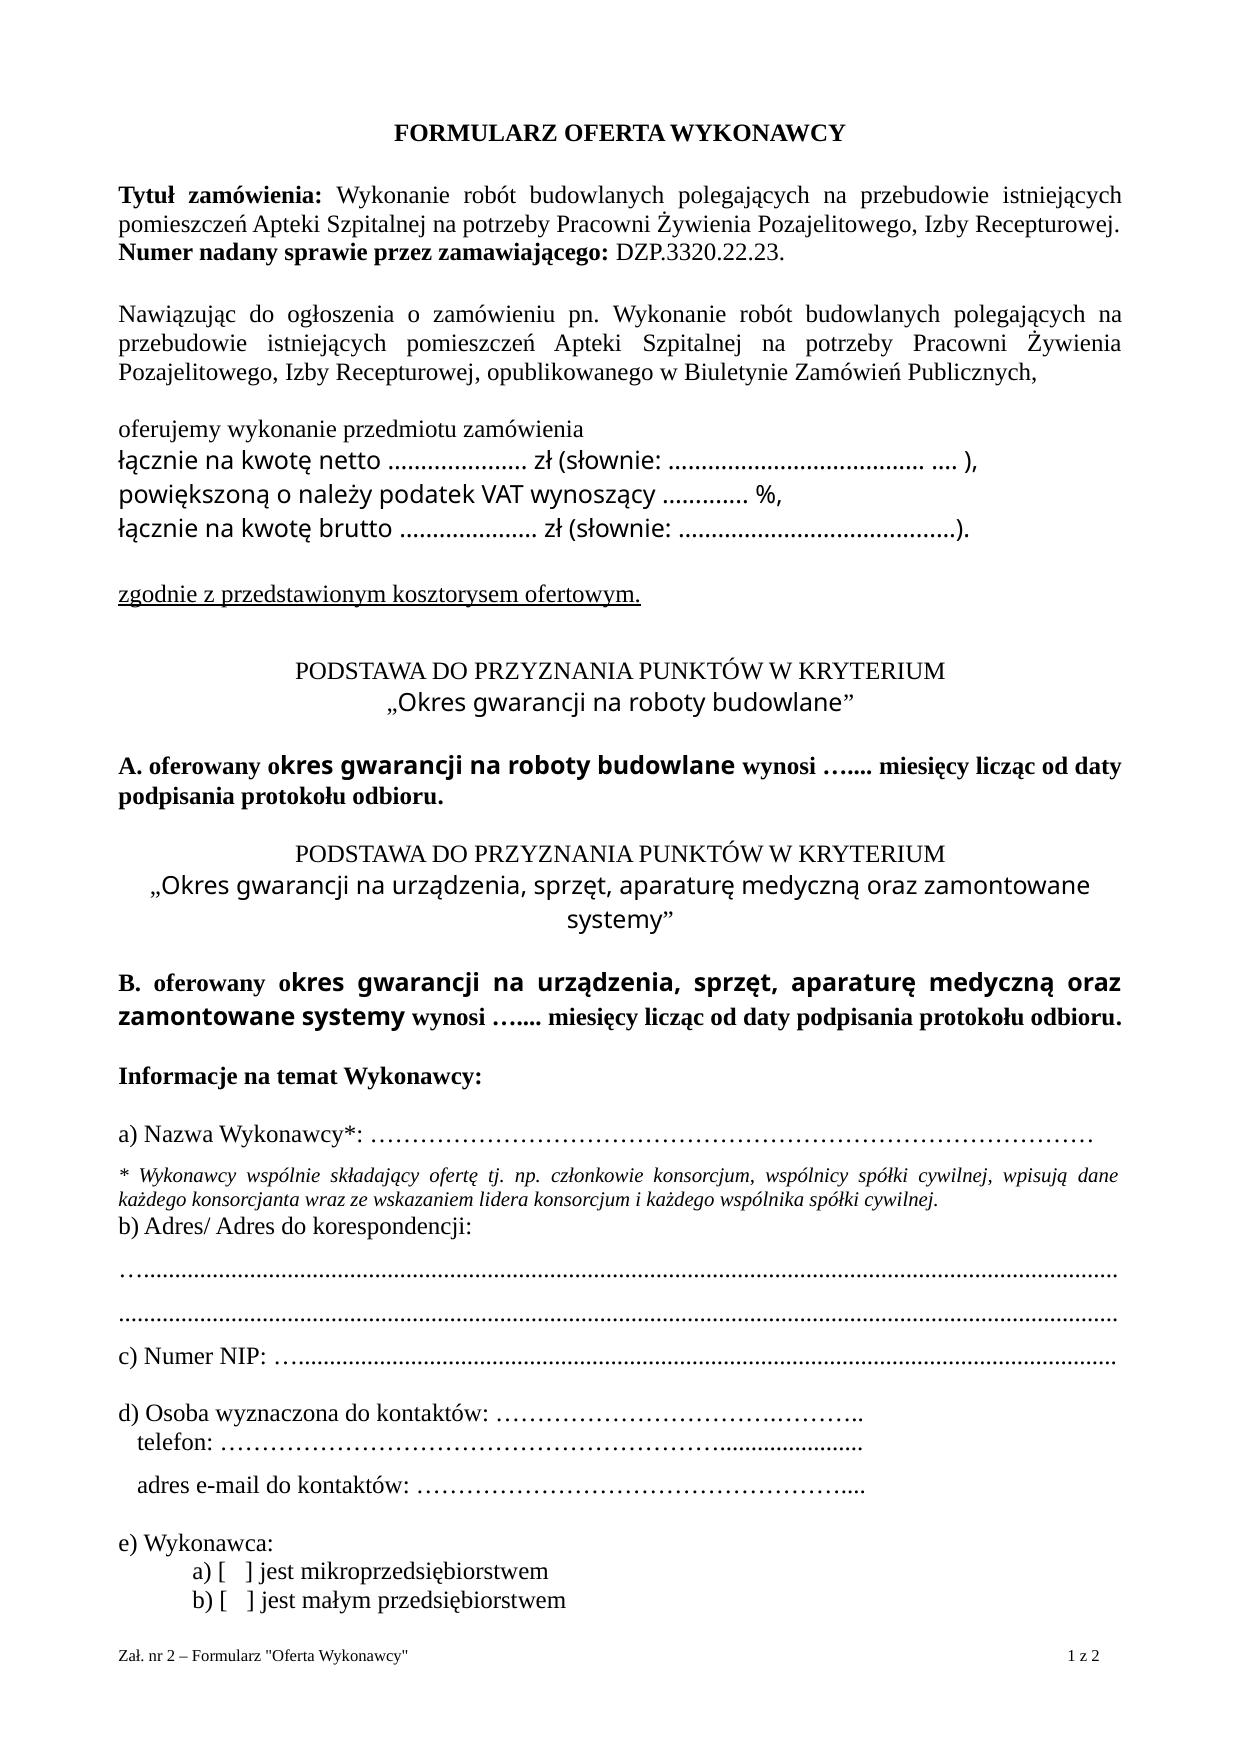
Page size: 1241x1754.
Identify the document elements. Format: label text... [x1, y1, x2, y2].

text łącznie na kwotę netto ……..........….. zł (słownie: ………………………………… …. ), [118, 443, 1122, 477]
text a) [ ] jest mikroprzedsiębiorstwem [118, 1556, 1122, 1585]
text B. oferowany okres gwarancji na urządzenia, sprzęt, aparaturę medyczną oraz zamontowane systemy wynosi ….... miesięcy licząc od daty podpisania protokołu odbioru. [118, 964, 1122, 1033]
text łącznie na kwotę brutto ………………… zł (słownie: ………………………….........…). [118, 511, 1122, 545]
text adres e-mail do kontaktów: …………………………………………….... [118, 1470, 1122, 1499]
text PODSTAWA DO PRZYZNANIA PUNKTÓW W KRYTERIUM [118, 839, 1122, 868]
text telefon: ……………………………………………………....................... [118, 1427, 1122, 1456]
text Tytuł zamówienia: Wykonanie robót budowlanych polegających na przebudowie istniejących pomieszczeń Apteki Szpitalnej na potrzeby Pracowni Żywienia Pozajelitowego, Izby Recepturowej. [118, 180, 1122, 237]
text d) Osoba wyznaczona do kontaktów: …………………………….……….. [118, 1398, 1122, 1427]
text PODSTAWA DO PRZYZNANIA PUNKTÓW W KRYTERIUM [118, 656, 1122, 684]
text FORMULARZ OFERTA WYKONAWCY [118, 118, 1122, 147]
text b) Adres/ Adres do korespondencji: …............................................................................................................................................................................................................................................................................................................................ [118, 1211, 1122, 1326]
text e) Wykonawca: [118, 1528, 1122, 1556]
text * Wykonawcy wspólnie składający ofertę tj. np. członkowie konsorcjum, wspólnicy spółki cywilnej, wpisują dane każdego konsorcjanta wraz ze wskazaniem lidera konsorcjum i każdego wspólnika spółki cywilnej. [118, 1163, 1122, 1211]
text Numer nadany sprawie przez zamawiającego: DZP.3320.22.23. [118, 237, 1122, 266]
text a) Nazwa Wykonawcy*: …………………………………………………………………………… [118, 1119, 1122, 1148]
text „Okres gwarancji na roboty budowlane” [118, 684, 1122, 719]
text b) [ ] jest małym przedsiębiorstwem [118, 1585, 1122, 1614]
text oferujemy wykonanie przedmiotu zamówienia [118, 414, 1122, 443]
text zgodnie z przedstawionym kosztorysem ofertowym. [118, 579, 1122, 608]
text c) Numer NIP: …................................................................................................................................... [118, 1341, 1122, 1369]
text Informacje na temat Wykonawcy: [118, 1061, 1122, 1090]
text powiększoną o należy podatek VAT wynoszący ….......... %, [118, 477, 1122, 511]
text Nawiązując do ogłoszenia o zamówieniu pn. Wykonanie robót budowlanych polegających na przebudowie istniejących pomieszczeń Apteki Szpitalnej na potrzeby Pracowni Żywienia Pozajelitowego, Izby Recepturowej, opublikowanego w Biuletynie Zamówień Publicznych, [118, 299, 1122, 385]
text A. oferowany okres gwarancji na roboty budowlane wynosi ….... miesięcy licząc od daty podpisania protokołu odbioru. [118, 747, 1122, 810]
text „Okres gwarancji na urządzenia, sprzęt, aparaturę medyczną oraz zamontowane systemy” [118, 868, 1122, 936]
